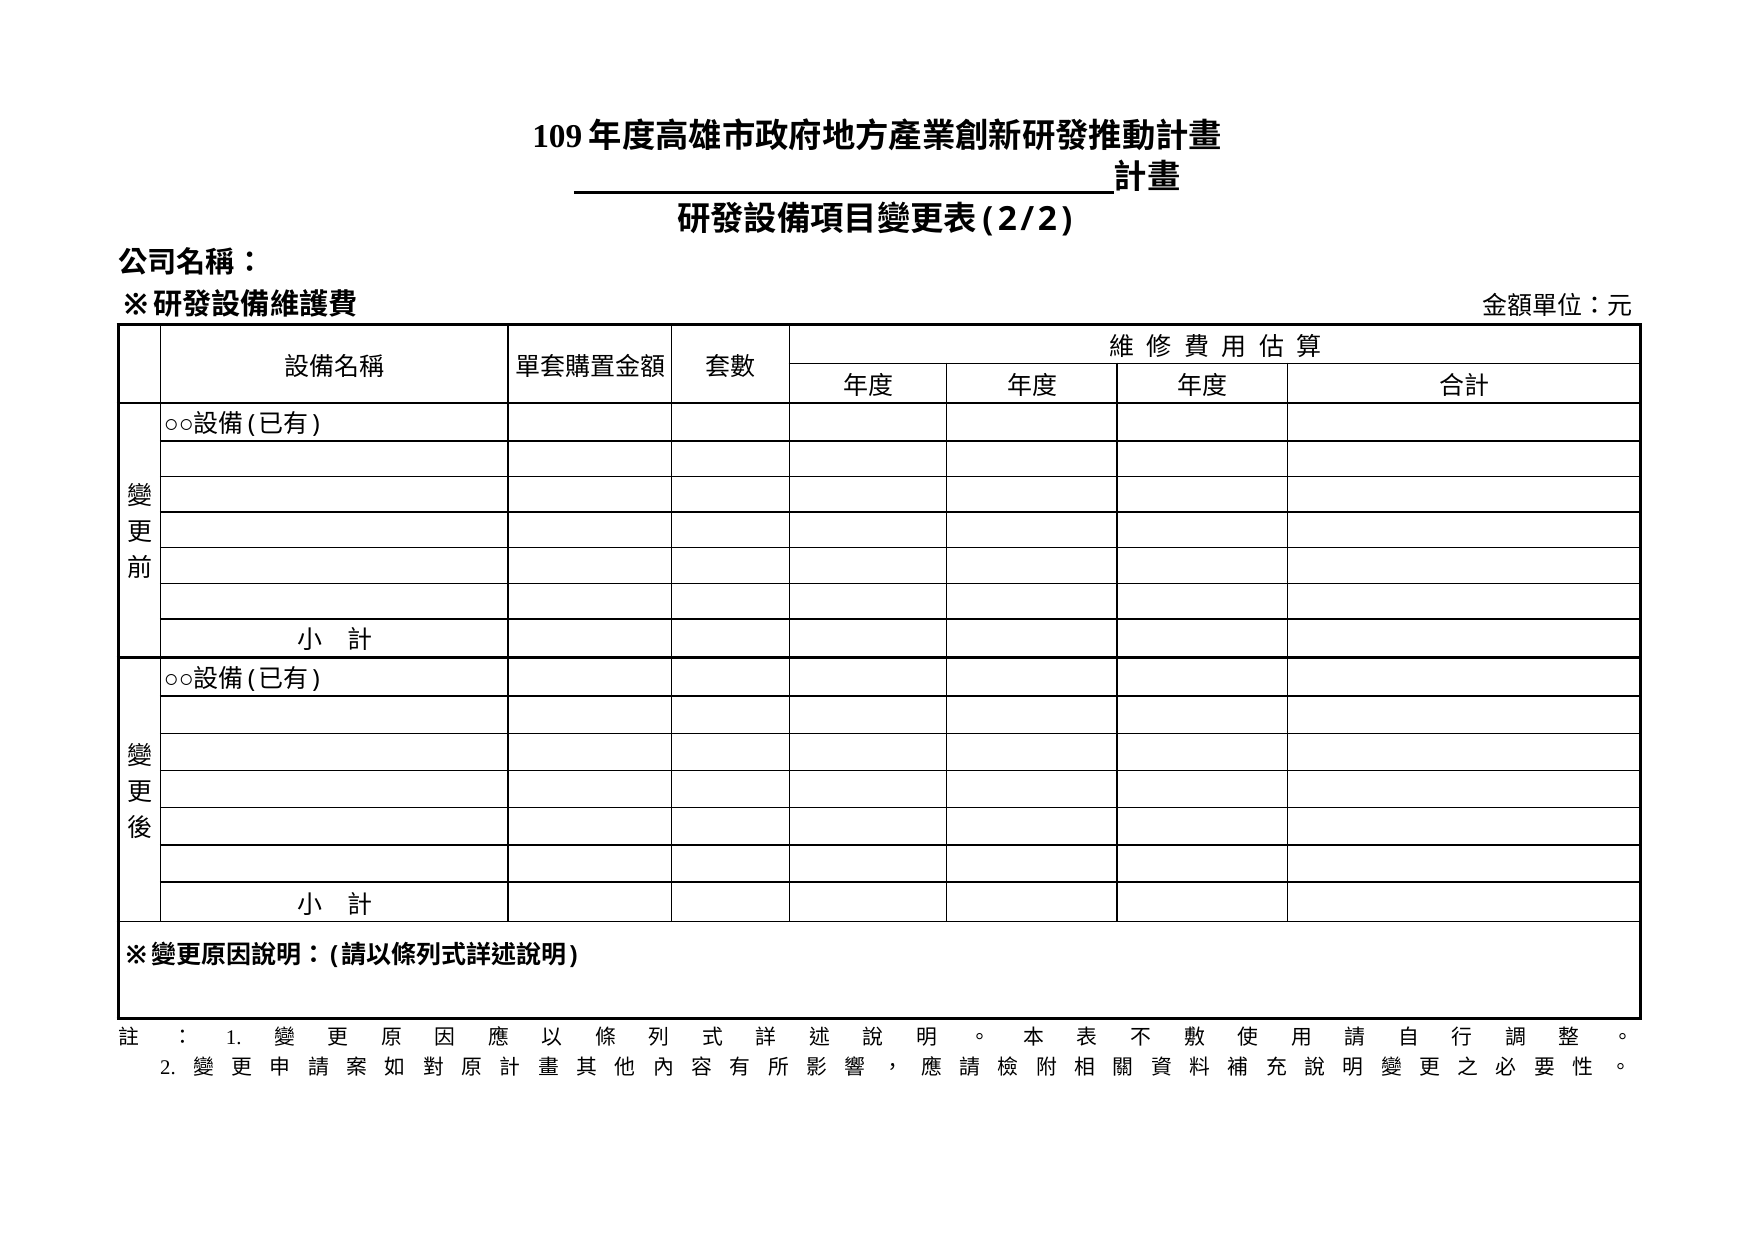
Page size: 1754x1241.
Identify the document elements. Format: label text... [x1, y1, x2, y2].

table_cell [509, 584, 671, 618]
table_cell [672, 808, 789, 844]
table_cell 年度 [1118, 364, 1287, 402]
table_cell [1118, 477, 1287, 511]
table_header 單套購置金額 [509, 326, 671, 402]
table_header 套數 [672, 326, 789, 402]
table_cell [672, 697, 789, 732]
table_cell ○○設備(已有) [161, 404, 507, 440]
table_cell 年度 [947, 364, 1116, 402]
table_cell [947, 808, 1116, 844]
table_cell [790, 659, 946, 695]
table_cell [509, 771, 671, 807]
table_cell [947, 846, 1116, 881]
table_cell [509, 404, 671, 440]
table_cell [1288, 620, 1639, 656]
table_cell [672, 584, 789, 618]
table_cell [672, 477, 789, 511]
table_cell [161, 548, 507, 582]
table_cell [1288, 442, 1639, 476]
table_cell [161, 771, 507, 807]
table_cell [947, 404, 1116, 440]
table_cell [509, 697, 671, 732]
table_cell [947, 697, 1116, 732]
table_cell ○○設備(已有) [161, 659, 507, 695]
table_cell [672, 513, 789, 547]
table_cell ※變更原因說明：(請以條列式詳述說明) [120, 922, 1639, 1017]
table_cell [1288, 477, 1639, 511]
table_cell [947, 771, 1116, 807]
table_cell [161, 477, 507, 511]
table_cell [947, 620, 1116, 656]
text 公司名稱： [118, 239, 1636, 281]
table_cell [790, 548, 946, 582]
table_cell [672, 404, 789, 440]
table_cell 小 計 [161, 883, 507, 921]
table_cell [947, 513, 1116, 547]
table_cell [1118, 734, 1287, 769]
table_cell [790, 697, 946, 732]
table_header 維 修 費 用 估 算 [790, 326, 1639, 363]
table_cell [672, 846, 789, 881]
table_cell 變更前 [120, 404, 160, 656]
table_cell [672, 442, 789, 476]
table_cell [672, 883, 789, 921]
table_cell [509, 659, 671, 695]
table_cell [161, 697, 507, 732]
text 註：1.變更原因應以條列式詳述說明。本表不敷使用請自行調整。 2.變更申請案如對原計畫其他內容有所影響，應請檢附相關資料補充說明變更之必要性。 [118, 1020, 1636, 1081]
table_cell 小 計 [161, 620, 507, 656]
table_cell [790, 404, 946, 440]
table_cell [509, 513, 671, 547]
table_cell [1118, 846, 1287, 881]
table_cell [161, 442, 507, 476]
table_cell 年度 [790, 364, 946, 402]
table_header [120, 326, 160, 402]
table_cell [509, 846, 671, 881]
table_cell [1118, 442, 1287, 476]
table_cell [947, 734, 1116, 769]
table_cell [672, 771, 789, 807]
table_cell [1118, 659, 1287, 695]
table_cell [509, 442, 671, 476]
table_cell [1288, 659, 1639, 695]
table_cell [947, 477, 1116, 511]
table_cell [509, 883, 671, 921]
table_cell [509, 620, 671, 656]
table_cell [509, 477, 671, 511]
table_cell [790, 771, 946, 807]
table_cell [509, 734, 671, 769]
table_cell [790, 808, 946, 844]
table_cell [161, 846, 507, 881]
table_cell [1288, 404, 1639, 440]
table_cell [509, 808, 671, 844]
table_cell [790, 584, 946, 618]
table_cell [672, 734, 789, 769]
table_cell [790, 734, 946, 769]
table_cell [672, 620, 789, 656]
table_cell [1288, 584, 1639, 618]
table_cell [1288, 883, 1639, 921]
table_cell [1288, 697, 1639, 732]
table_cell [790, 620, 946, 656]
table_cell [790, 442, 946, 476]
table_cell [790, 846, 946, 881]
table_cell [1118, 771, 1287, 807]
text 研發設備項目變更表(2/2) [118, 197, 1636, 239]
table_cell [790, 883, 946, 921]
table_cell [947, 584, 1116, 618]
table_cell [947, 442, 1116, 476]
table_cell [1118, 513, 1287, 547]
table_cell [1118, 584, 1287, 618]
table_cell [1118, 548, 1287, 582]
text ※研發設備維護費 金額單位：元 [118, 281, 1636, 323]
table_cell 合計 [1288, 364, 1639, 402]
text 109年度高雄市政府地方產業創新研發推動計畫 計畫 [118, 114, 1636, 197]
table_cell [1118, 808, 1287, 844]
table_cell [1288, 808, 1639, 844]
table_cell [1288, 771, 1639, 807]
table_cell [1118, 697, 1287, 732]
table_cell [790, 513, 946, 547]
table_cell [1288, 846, 1639, 881]
table_cell [672, 659, 789, 695]
table_cell [947, 659, 1116, 695]
table_cell [161, 808, 507, 844]
table_cell [790, 477, 946, 511]
table_cell [947, 883, 1116, 921]
table_cell [1118, 404, 1287, 440]
table_cell [672, 548, 789, 582]
table_cell [1118, 620, 1287, 656]
table_cell [947, 548, 1116, 582]
table_cell [1118, 883, 1287, 921]
table_cell [509, 548, 671, 582]
table_cell [1288, 513, 1639, 547]
table_header 設備名稱 [161, 326, 507, 402]
table_cell [161, 584, 507, 618]
table_cell [1288, 548, 1639, 582]
table_cell 變更後 [120, 659, 160, 921]
table_cell [1288, 734, 1639, 769]
table_cell [161, 734, 507, 769]
table_cell [161, 513, 507, 547]
